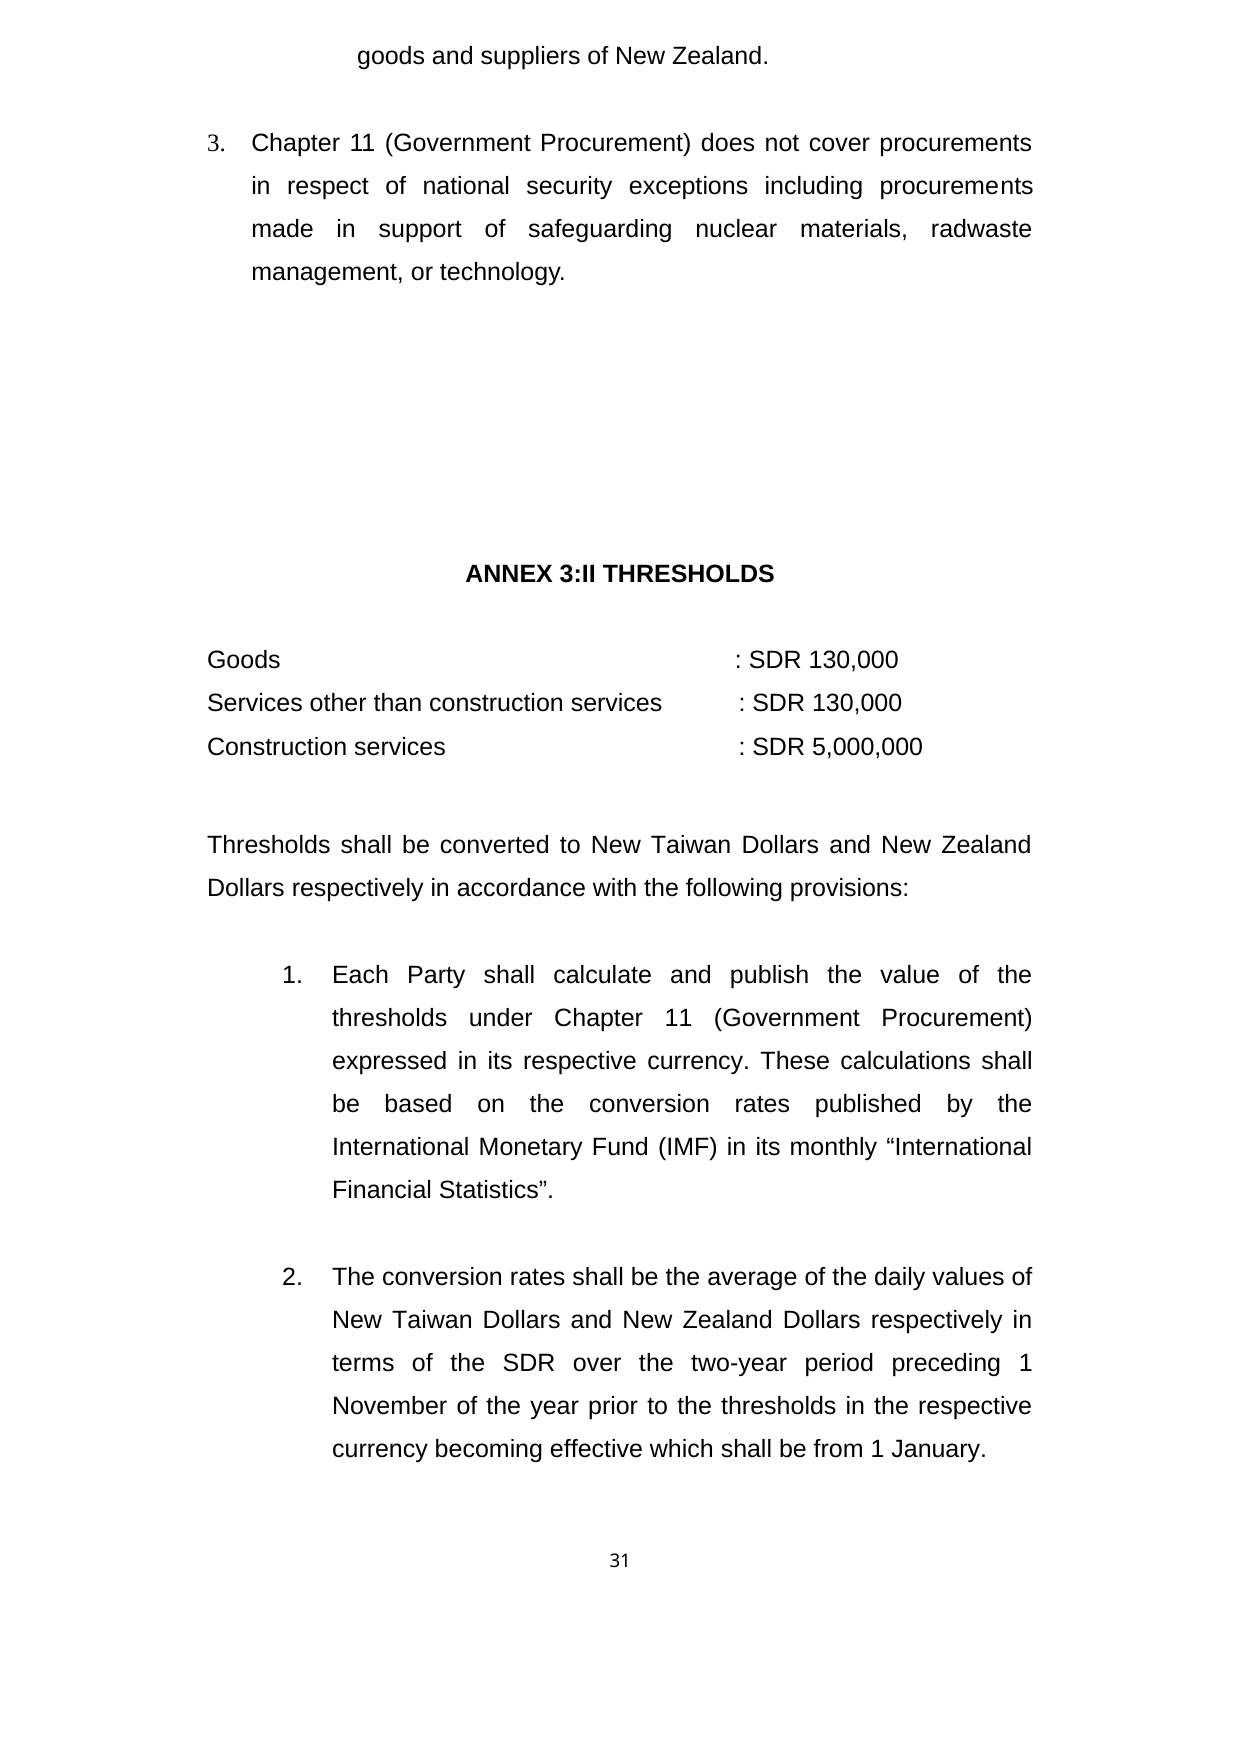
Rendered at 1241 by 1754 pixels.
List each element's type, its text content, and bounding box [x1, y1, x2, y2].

list Chapter 11 (Government Procurement) does not cover procurements in respect of national security exceptions including procurements made in support of safeguarding nuclear materials, radwaste management, or technology. [207, 128, 1033, 286]
list Each Party shall calculate and publish the value of the thresholds under Chapter 11 (Government Procurement) expressed in its respective currency. These calculations shall be based on the conversion rates published by the International Monetary Fund (IMF) in its monthly “International Financial Statistics”. [282, 959, 1033, 1204]
text Services other than construction services : SDR 130,000 [207, 688, 1033, 717]
list The conversion rates shall be the average of the daily values of New Taiwan Dollars and New Zealand Dollars respectively in terms of the SDR over the two-year period preceding 1 November of the year prior to the thresholds in the respective currency becoming effective which shall be from 1 January. [282, 1261, 1033, 1463]
text goods and suppliers of New Zealand. [282, 41, 1033, 70]
text Thresholds shall be converted to New Taiwan Dollars and New Zealand Dollars respectively in accordance with the following provisions: [207, 830, 1033, 902]
text Construction services : SDR 5,000,000 [207, 731, 1033, 760]
text Goods : SDR 130,000 [207, 645, 1033, 674]
text ANNEX 3:II THRESHOLDS [207, 559, 1033, 588]
